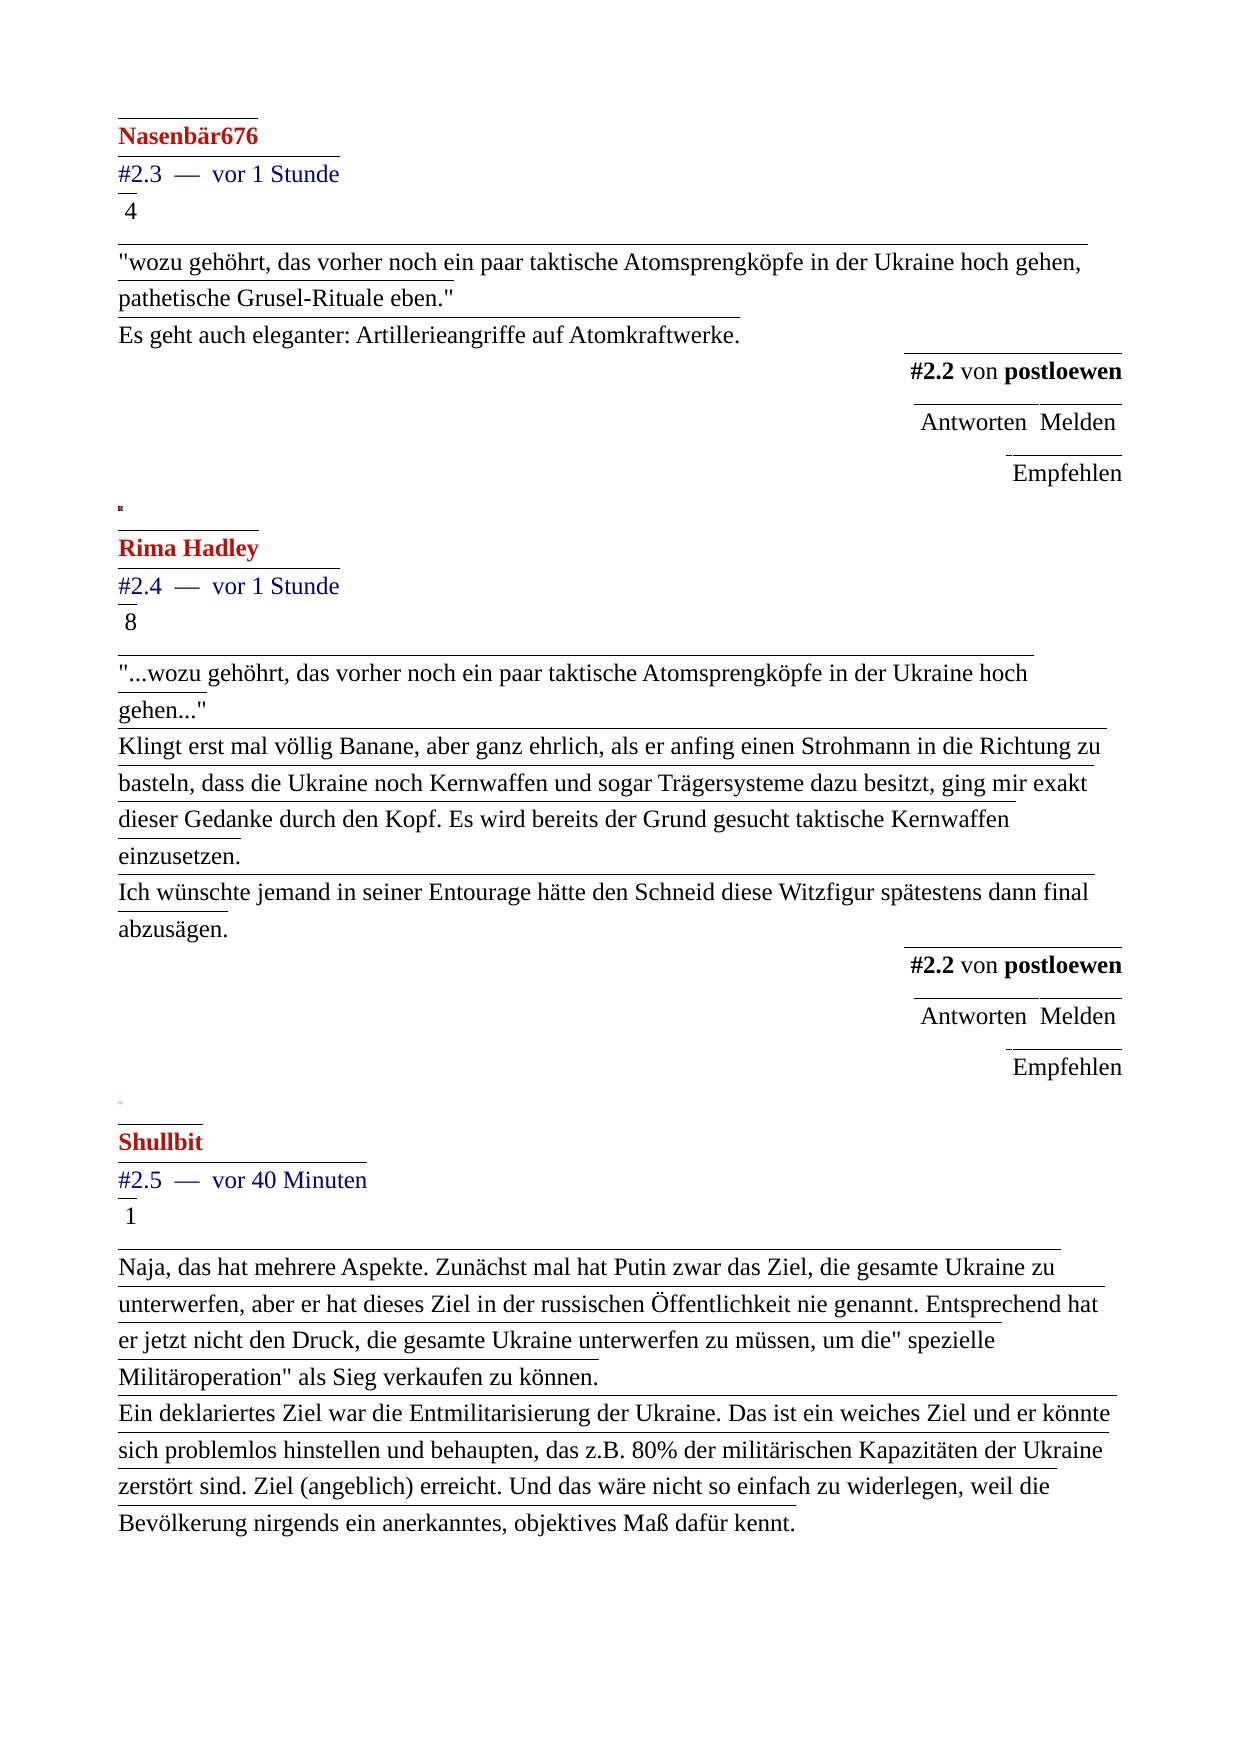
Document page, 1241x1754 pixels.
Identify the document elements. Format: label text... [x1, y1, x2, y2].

text 1 [118, 1198, 1122, 1230]
text Antworten Melden [118, 404, 1122, 436]
text 8 [118, 604, 1122, 636]
text #2.3 — vor 1 Stunde [118, 156, 1122, 188]
text "...wozu gehöhrt, das vorher noch ein paar taktische Atomsprengköpfe in der Ukraine hoch gehen..." [118, 655, 1122, 724]
text "wozu gehöhrt, das vorher noch ein paar taktische Atomsprengköpfe in der Ukraine hoch gehen, pathetische Grusel-Rituale eben." [118, 244, 1122, 312]
text Ein deklariertes Ziel war die Entmilitarisierung der Ukraine. Das ist ein weiches Ziel und er könnte sich problemlos hinstellen und behaupten, das z.B. 80% der militärischen Kapazitäten der Ukraine zerstört sind. Ziel (angeblich) erreicht. Und das wäre nicht so einfach zu widerlegen, weil die Bevölkerung nirgends ein anerkanntes, objektives Maß dafür kennt. [118, 1395, 1122, 1536]
text #2.2 von postloewen [118, 353, 1122, 385]
text Empfehlen [118, 455, 1122, 487]
subtitle Rima Hadley [118, 530, 1122, 562]
text Naja, das hat mehrere Aspekte. Zunächst mal hat Putin zwar das Ziel, die gesamte Ukraine zu unterwerfen, aber er hat dieses Ziel in der russischen Öffentlichkeit nie genannt. Entsprechend hat er jetzt nicht den Druck, die gesamte Ukraine unterwerfen zu müssen, um die" spezielle Militäroperation" als Sieg verkaufen zu können. [118, 1249, 1122, 1391]
subtitle Shullbit [118, 1124, 1122, 1156]
text #2.4 — vor 1 Stunde [118, 568, 1122, 600]
text 4 [118, 193, 1122, 224]
text Empfehlen [118, 1049, 1122, 1081]
text #2.2 von postloewen [118, 947, 1122, 979]
text Klingt erst mal völlig Banane, aber ganz ehrlich, als er anfing einen Strohmann in die Richtung zu basteln, dass die Ukraine noch Kernwaffen und sogar Trägersysteme dazu besitzt, ging mir exakt dieser Gedanke durch den Kopf. Es wird bereits der Grund gesucht taktische Kernwaffen einzusetzen. [118, 728, 1122, 869]
text Es geht auch eleganter: Artillerieangriffe auf Atomkraftwerke. [118, 317, 1122, 348]
subtitle Nasenbär676 [118, 118, 1122, 150]
text Antworten Melden [118, 998, 1122, 1030]
text #2.5 — vor 40 Minuten [118, 1162, 1122, 1194]
text Ich wünschte jemand in seiner Entourage hätte den Schneid diese Witzfigur spätestens dann final abzusägen. [118, 874, 1122, 942]
